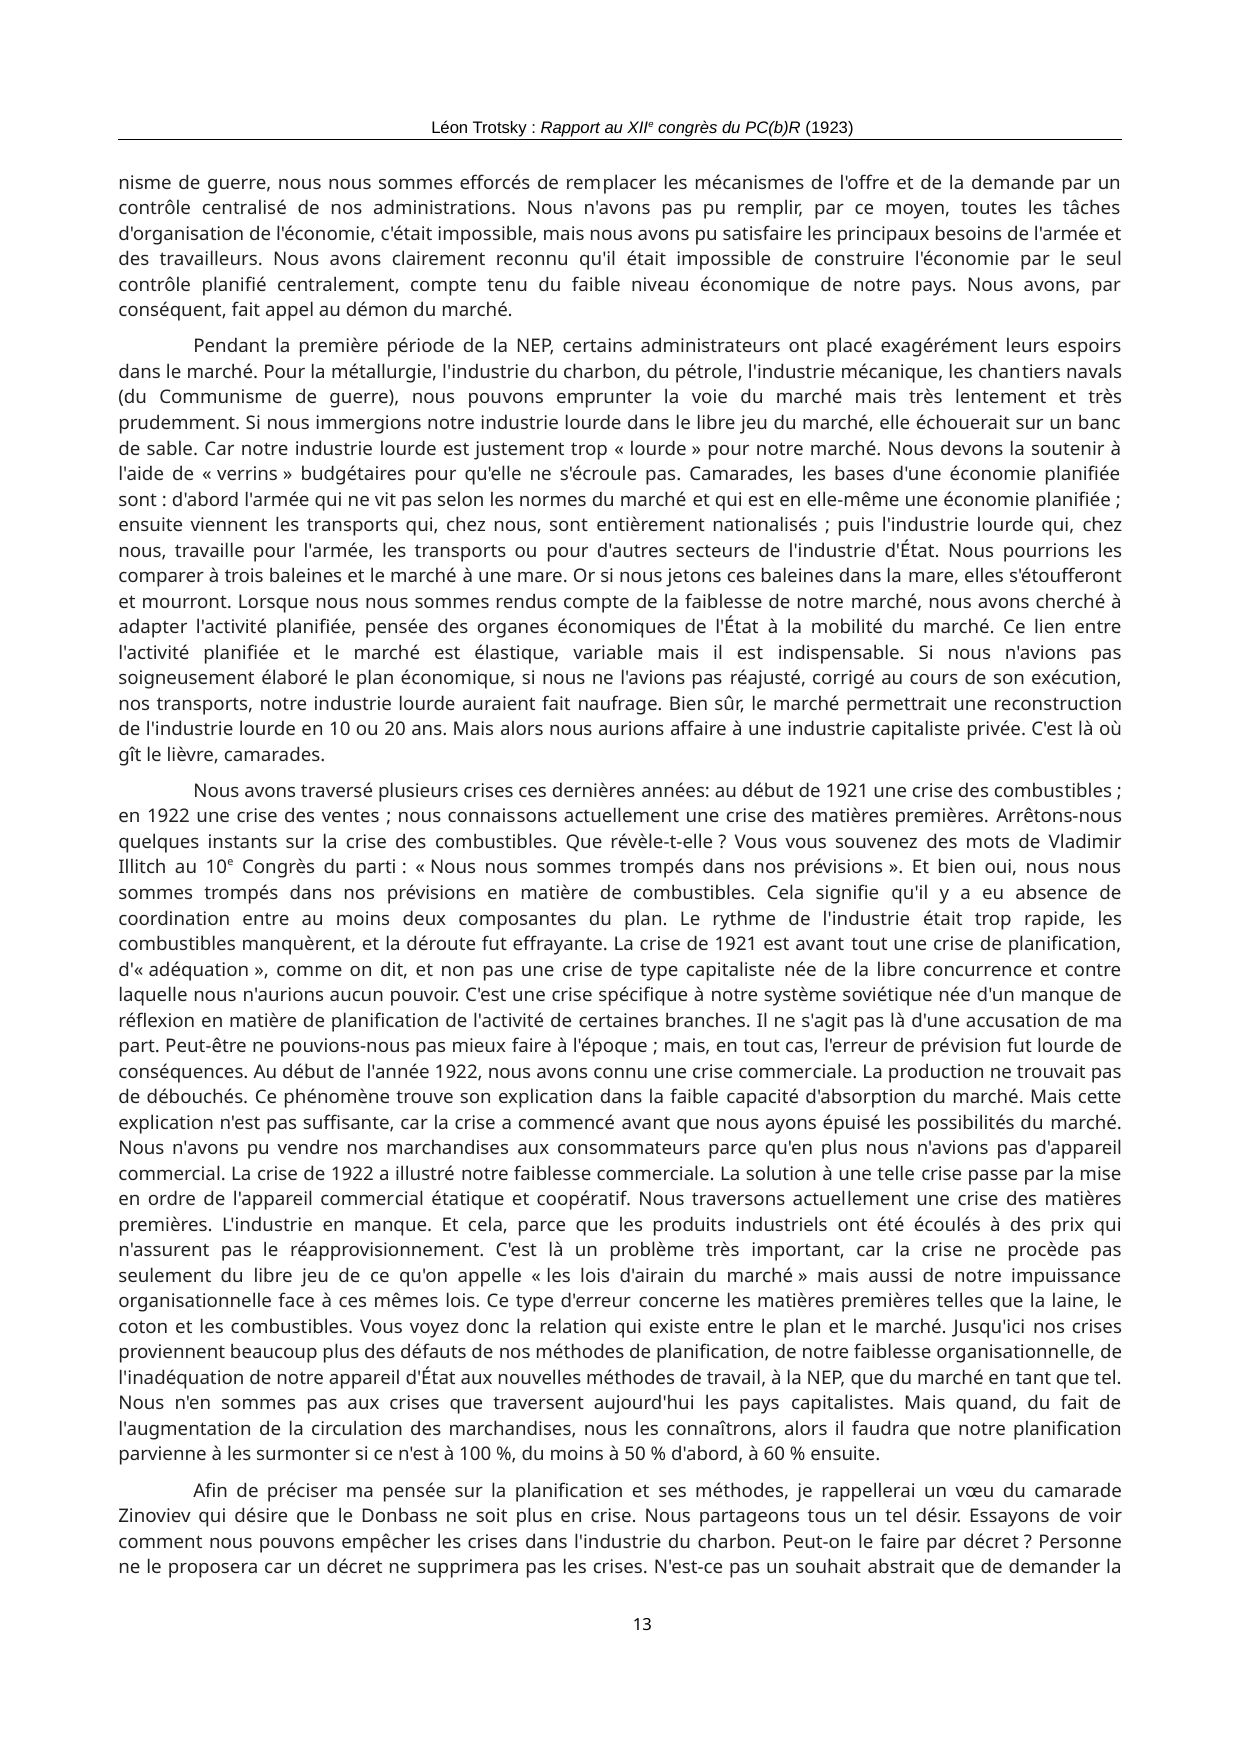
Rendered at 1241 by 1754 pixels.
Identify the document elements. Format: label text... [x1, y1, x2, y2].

text nisme de guerre, nous nous sommes efforcés de rem­placer les mécanismes de l'offre et de la demande par un contrôle centralisé de nos administrations. Nous n'avons pas pu remplir, par ce moyen, toutes les tâches d'organisation de l'économie, c'était impos­sible, mais nous avons pu satisfaire les principaux besoins de l'armée et des travailleurs. Nous avons clairement reconnu qu'il était impossible de cons­truire l'économie par le seul contrôle planifié centralement, compte tenu du faible niveau économique de notre pays. Nous avons, par conséquent, fait appel au démon du marché. [118, 169, 1122, 322]
text Afin de préciser ma pensée sur la planification et ses méthodes, je rappellerai un vœu du camarade Zinoviev qui désire que le Donbass ne soit plus en crise. Nous partageons tous un tel désir. Essayons de voir comment nous pouvons empêcher les crises dans l'industrie du charbon. Peut-on le faire par décret ? Personne ne le proposera car un décret ne supprimera pas les crises. N'est-ce pas un souhait abstrait que de demander la [118, 1477, 1122, 1579]
text Nous avons traversé plusieurs crises ces dernières années: au début de 1921 une crise des combus­tibles ; en 1922 une crise des ventes ; nous connais­sons actuellement une crise des matières premières. Arrêtons-nous quelques instants sur la crise des combustibles. Que révèle-t-elle ? Vous vous souvenez des mots de Vladimir Illitch au 10e Congrès du parti : « Nous nous sommes trompés dans nos prévisions ». Et bien oui, nous nous sommes trompés dans nos prévisions en matière de combustibles. Cela signifie qu'il y a eu absence de coordination entre au moins deux composantes du plan. Le rythme de l'industrie était trop rapide, les combustibles manquèrent, et la déroute fut effrayante. La crise de 1921 est avant tout une crise de planification, d'« adéquation », comme on dit, et non pas une crise de type capitaliste née de la libre concurrence et contre laquelle nous n'aurions aucun pouvoir. C'est une crise spécifique à notre système soviétique née d'un manque de réflexion en matière de planification de l'activité de certaines branches. Il ne s'agit pas là d'une accusation de ma part. Peut-être ne pouvions-nous pas mieux faire à l'époque ; mais, en tout cas, l'erreur de pré­vision fut lourde de conséquences. Au début de l'année 1922, nous avons connu une crise commer­ciale. La production ne trouvait pas de débouchés. Ce phénomène trouve son explication dans la faible capacité d'absorption du marché. Mais cette expli­cation n'est pas suffisante, car la crise a commencé avant que nous ayons épuisé les possibilités du marché. Nous n'avons pu vendre nos marchandises aux consommateurs parce qu'en plus nous n'avions pas d'appareil commercial. La crise de 1922 a illustré notre faiblesse commerciale. La solution à une telle crise passe par la mise en ordre de l'appareil commer­cial étatique et coopératif. Nous traversons actuel­lement une crise des matières premières. L'industrie en manque. Et cela, parce que les produits industriels ont été écoulés à des prix qui n'assurent pas le réapprovisionnement. C'est là un problème très important, car la crise ne procède pas seulement du libre jeu de ce qu'on appelle « les lois d'airain du marché » mais aussi de notre impuissance organisationnelle face à ces mêmes lois. Ce type d'erreur concerne les matières premières telles que la laine, le coton et les combustibles. Vous voyez donc la relation qui existe entre le plan et le marché. Jusqu'ici nos crises proviennent beaucoup plus des défauts de nos méthodes de planification, de notre faiblesse organisationnelle, de l'inadéquation de notre appareil d'État aux nouvelles méthodes de travail, à la NEP, que du marché en tant que tel. Nous n'en sommes pas aux crises que traversent aujourd'hui les pays capitalistes. Mais quand, du fait de l'augmentation de la circulation des marchandises, nous les connaî­trons, alors il faudra que notre planification par­vienne à les surmonter si ce n'est à 100 %, du moins à 50 % d'abord, à 60 % ensuite. [118, 777, 1122, 1466]
text Pendant la première période de la NEP, certains administrateurs ont placé exagérément leurs espoirs dans le marché. Pour la métallurgie, l'industrie du charbon, du pétrole, l'industrie mécanique, les chan­tiers navals (du Communisme de guerre), nous pou­vons emprunter la voie du marché mais très lente­ment et très prudemment. Si nous immergions notre industrie lourde dans le libre jeu du marché, elle échouerait sur un banc de sable. Car notre industrie lourde est justement trop « lourde » pour notre marché. Nous devons la soutenir à l'aide de « verrins » budgétaires pour qu'elle ne s'écroule pas. Camarades, les bases d'une économie planifiée sont : d'abord l'armée qui ne vit pas selon les normes du marché et qui est en elle-même une économie planifiée ; ensuite viennent les transports qui, chez nous, sont entièrement nationalisés ; puis l'industrie lourde qui, chez nous, travaille pour l'armée, les transports ou pour d'autres secteurs de l'industrie d'État. Nous pourrions les comparer à trois baleines et le marché à une mare. Or si nous jetons ces baleines dans la mare, elles s'étoufferont et mourront. Lorsque nous nous sommes rendus compte de la faiblesse de notre marché, nous avons cherché à adapter l'activité planifiée, pensée des organes économiques de l'État à la mobilité du marché. Ce lien entre l'activité pla­nifiée et le marché est élastique, variable mais il est indispensable. Si nous n'avions pas soigneusement élaboré le plan économique, si nous ne l'avions pas réajusté, corrigé au cours de son exécution, nos transports, notre industrie lourde auraient fait naufrage. Bien sûr, le marché permettrait une recons­truction de l'industrie lourde en 10 ou 20 ans. Mais alors nous aurions affaire à une industrie capitaliste privée. C'est là où gît le lièvre, camarades. [118, 333, 1122, 767]
